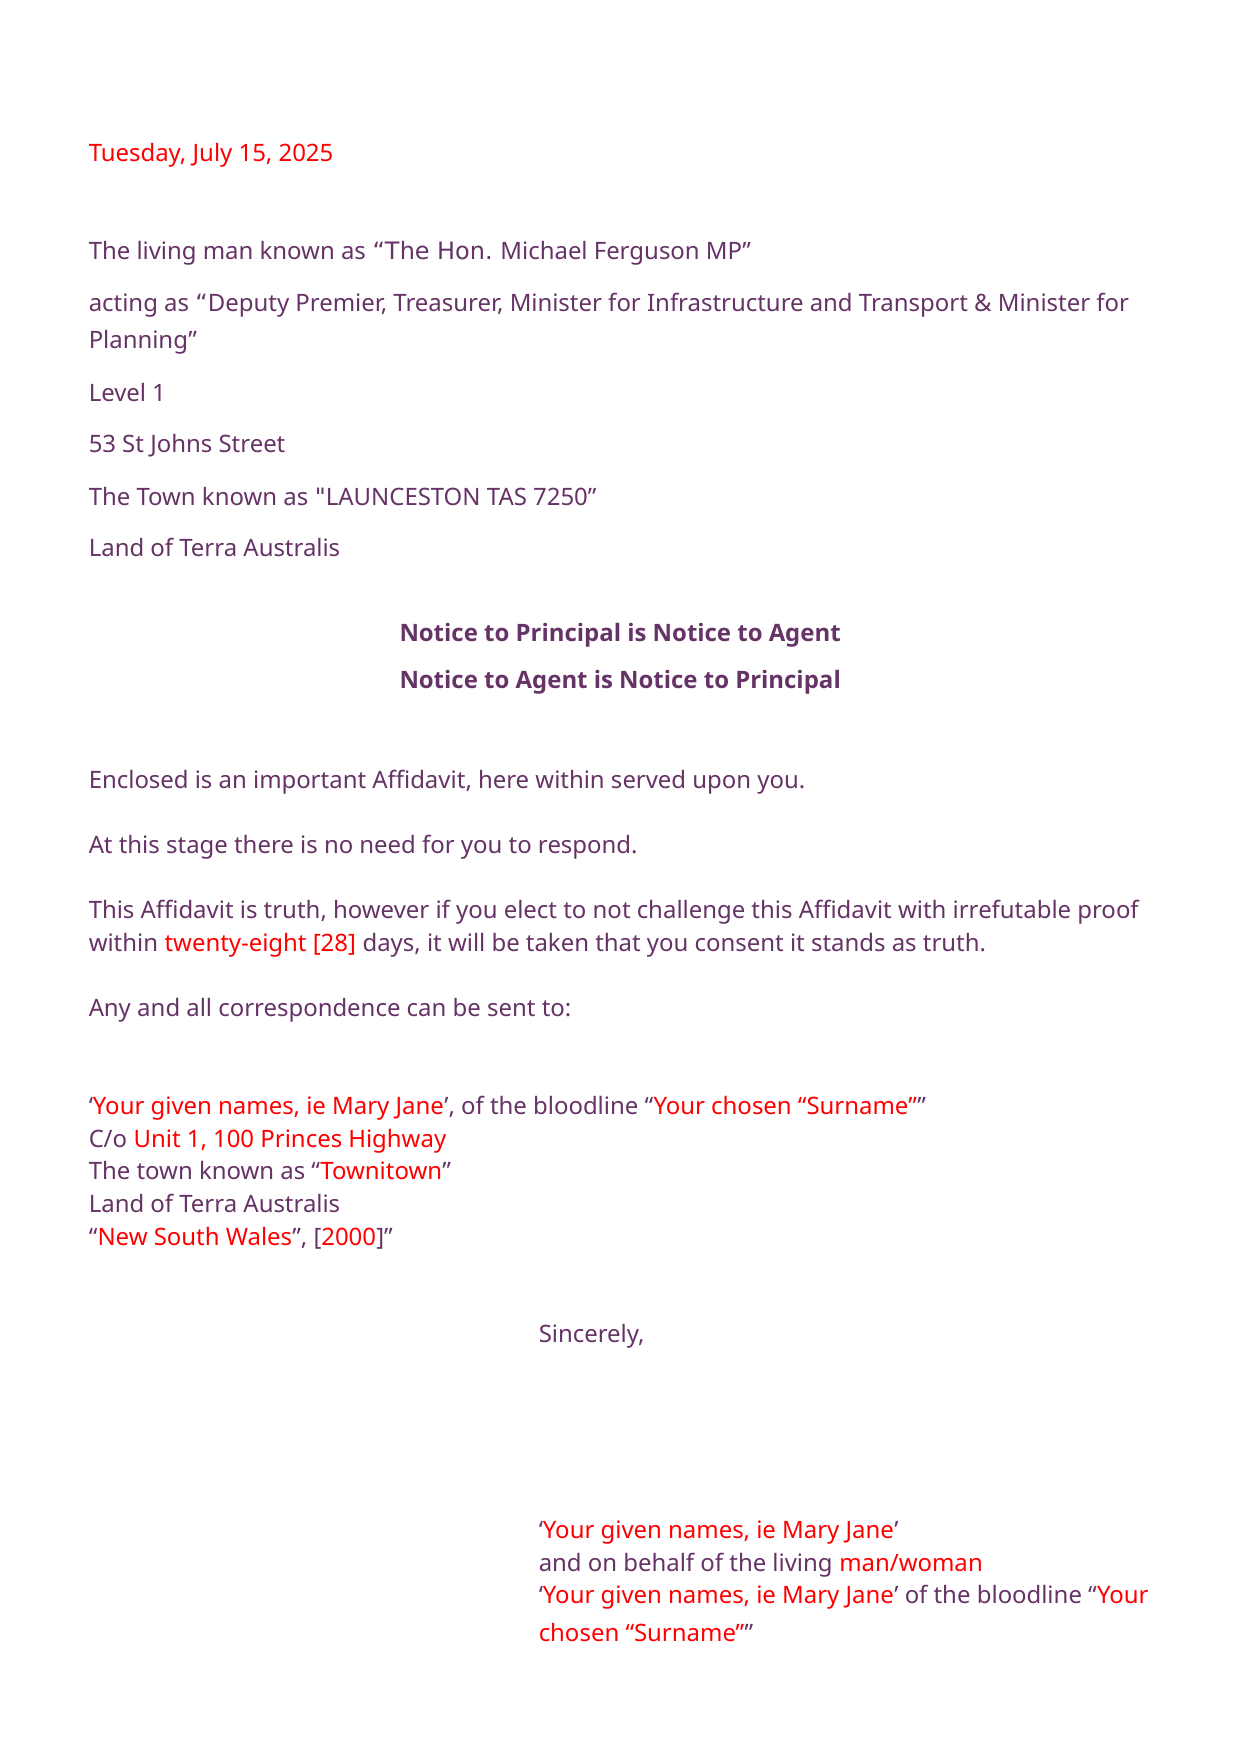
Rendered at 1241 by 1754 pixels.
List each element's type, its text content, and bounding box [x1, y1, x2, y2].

text 53 St Johns Street [88, 427, 1152, 460]
text At this stage there is no need for you to respond. [88, 828, 1152, 861]
text The Town known as "LAUNCESTON TAS 7250” [88, 479, 1152, 512]
text Sincerely, [538, 1317, 1152, 1350]
text C/o Unit 1, 100 Princes Highway [88, 1122, 1152, 1154]
text Enclosed is an important Affidavit, here within served upon you. [88, 763, 1152, 796]
text and on behalf of the living man/woman [538, 1545, 1152, 1578]
text Notice to Principal is Notice to Agent [88, 616, 1152, 648]
text Land of Terra Australis [88, 531, 1152, 564]
text acting as “Deputy Premier, Treasurer, Minister for Infrastructure and Transport & Minister for Planning” [88, 286, 1152, 356]
text Tuesday, July 15, 2025 [88, 136, 1152, 169]
text ‘Your given names, ie Mary Jane’ [538, 1513, 1152, 1545]
text Any and all correspondence can be sent to: [88, 991, 1152, 1024]
text The living man known as “The Hon. Michael Ferguson MP” [88, 234, 1152, 267]
text This Affidavit is truth, however if you elect to not challenge this Affidavit with irrefutable proof within twenty-eight [28] days, it will be taken that you consent it stands as truth. [88, 893, 1152, 958]
text ‘Your given names, ie Mary Jane’, of the bloodline “Your chosen “Surname”” [88, 1089, 1152, 1122]
text Notice to Agent is Notice to Principal [88, 663, 1152, 696]
text The town known as “Townitown” [88, 1154, 1152, 1187]
text “New South Wales”, [2000]” [88, 1219, 1152, 1252]
text Level 1 [88, 375, 1152, 408]
text ‘Your given names, ie Mary Jane’ of the bloodline “Your chosen “Surname”” [538, 1578, 1152, 1648]
text Land of Terra Australis [88, 1187, 1152, 1219]
